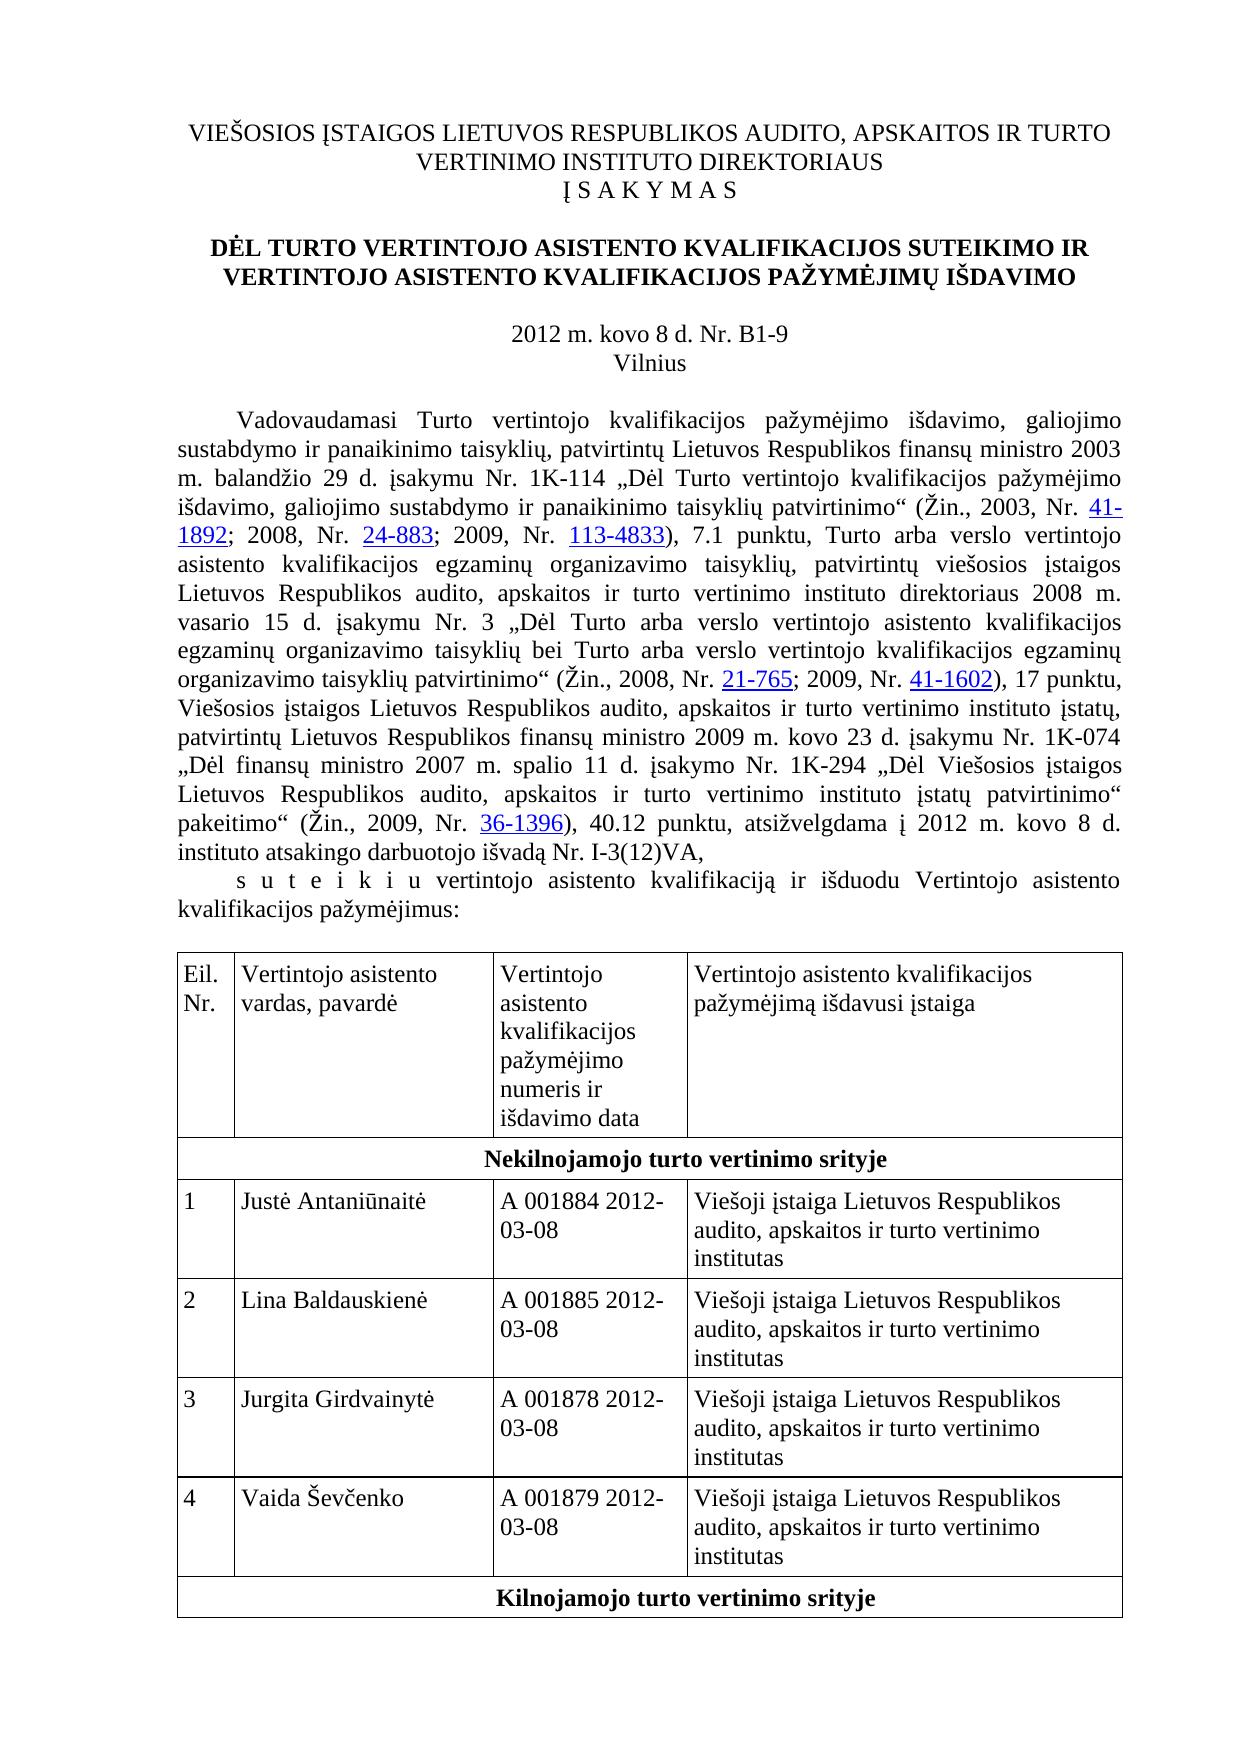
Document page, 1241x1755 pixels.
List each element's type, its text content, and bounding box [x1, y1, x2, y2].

text Vadovaudamasi Turto vertintojo kvalifikacijos pažymėjimo išdavimo, galiojimo sustabdymo ir panaikinimo taisyklių, patvirtintų Lietuvos Respublikos finansų ministro 2003 m. balandžio 29 d. įsakymu Nr. 1K-114 „Dėl Turto vertintojo kvalifikacijos pažymėjimo išdavimo, galiojimo sustabdymo ir panaikinimo taisyklių patvirtinimo“ (Žin., 2003, Nr. 41-1892; 2008, Nr. 24-883; 2009, Nr. 113-4833), 7.1 punktu, Turto arba verslo vertintojo asistento kvalifikacijos egzaminų organizavimo taisyklių, patvirtintų viešosios įstaigos Lietuvos Respublikos audito, apskaitos ir turto vertinimo instituto direktoriaus 2008 m. vasario 15 d. įsakymu Nr. 3 „Dėl turto arba verslo vertintojo asistento kvalifikacijos egzaminų organizavimo taisyklių bei Turto arba verslo vertintojo kvalifikacijos egzaminų organizavimo taisyklių patvirtinimo“ (Žin., 2008, Nr. 21-765; 2009, Nr. 41-1602), 17 punktu, viešosios įstaigos Lietuvos Respublikos audito, apskaitos ir turto vertinimo instituto įstatų, patvirtintų Lietuvos Respublikos finansų ministro 2009 m. kovo 23 d. įsakymu Nr. 1K-074 „Dėl finansų ministro 2007 m. spalio 11 d. įsakymo Nr. 1K-294 „Dėl viešosios įstaigos Lietuvos Respublikos audito, apskaitos ir turto vertinimo instituto įstatų patvirtinimo“ pakeitimo“ (Žin., 2009, Nr. 36-1396), 40.12 punktu, atsižvelgdama į 2012 m. kovo 8 d. instituto atsakingo darbuotojo išvadą Nr. I-3(12)VA, [177, 406, 1122, 866]
table_cell Viešoji įstaiga Lietuvos Respublikos audito, apskaitos ir turto vertinimo institutas [688, 1478, 1122, 1576]
text 2012 m. kovo 8 d. Nr. B1-9 [177, 319, 1122, 348]
table_cell A 001884 2012-03-08 [494, 1180, 687, 1278]
table_cell 4 [178, 1478, 234, 1576]
table_header Vertintojo asistento kvalifikacijos pažymėjimą išdavusi įstaiga [688, 953, 1122, 1137]
table_cell A 001885 2012-03-08 [494, 1279, 687, 1377]
table_cell Viešoji įstaiga Lietuvos Respublikos audito, apskaitos ir turto vertinimo institutas [688, 1180, 1122, 1278]
table_cell Nekilnojamojo turto vertinimo srityje [302, 1138, 1069, 1179]
table_cell Viešoji įstaiga Lietuvos Respublikos audito, apskaitos ir turto vertinimo institutas [688, 1378, 1122, 1476]
table_cell Jurgita Girdvainytė [235, 1378, 493, 1476]
text Vilnius [177, 348, 1122, 377]
table_cell [230, 1577, 302, 1617]
table_cell 2 [178, 1279, 234, 1377]
text VIEŠOSIOS ĮSTAIGOS LIETUVOS RESPUBLIKOS AUDITO, APSKAITOS IR TURTO VERTINIMO INSTITUTO DIREKTORIAUS [177, 118, 1122, 176]
table_cell Justė Antaniūnaitė [235, 1180, 493, 1278]
table_header Eil. Nr. [178, 953, 234, 1137]
text DĖL TURTO VERTINTOJO ASISTENTO KVALIFIKACIJOS SUTEIKIMO IR VERTINTOJO ASISTENTO KVALIFIKACIJOS PAŽYMĖJIMŲ IŠDAVIMO [177, 233, 1122, 291]
table_cell Viešoji įstaiga Lietuvos Respublikos audito, apskaitos ir turto vertinimo institutas [688, 1279, 1122, 1377]
table_cell Vaida Ševčenko [235, 1478, 493, 1576]
table_cell [178, 1138, 230, 1179]
table_header Vertintojo asistento kvalifikacijos pažymėjimo numeris ir išdavimo data [494, 953, 687, 1137]
table_header Vertintojo asistento vardas, pavardė [235, 953, 493, 1137]
text Į S A K Y M A S [177, 176, 1122, 204]
table_cell [1069, 1577, 1122, 1617]
table_cell 3 [178, 1378, 234, 1476]
table_cell Kilnojamojo turto vertinimo srityje [302, 1577, 1069, 1617]
table_cell 1 [178, 1180, 234, 1278]
text s u t e i k i u vertintojo asistento kvalifikaciją ir išduodu Vertintojo asistento kvalifikacijos pažymėjimus: [177, 866, 1122, 923]
table_cell Lina Baldauskienė [235, 1279, 493, 1377]
table_cell [230, 1138, 302, 1179]
table_cell [178, 1577, 230, 1617]
table_cell [1069, 1138, 1122, 1179]
table_cell A 001879 2012-03-08 [494, 1478, 687, 1576]
table_cell A 001878 2012-03-08 [494, 1378, 687, 1476]
